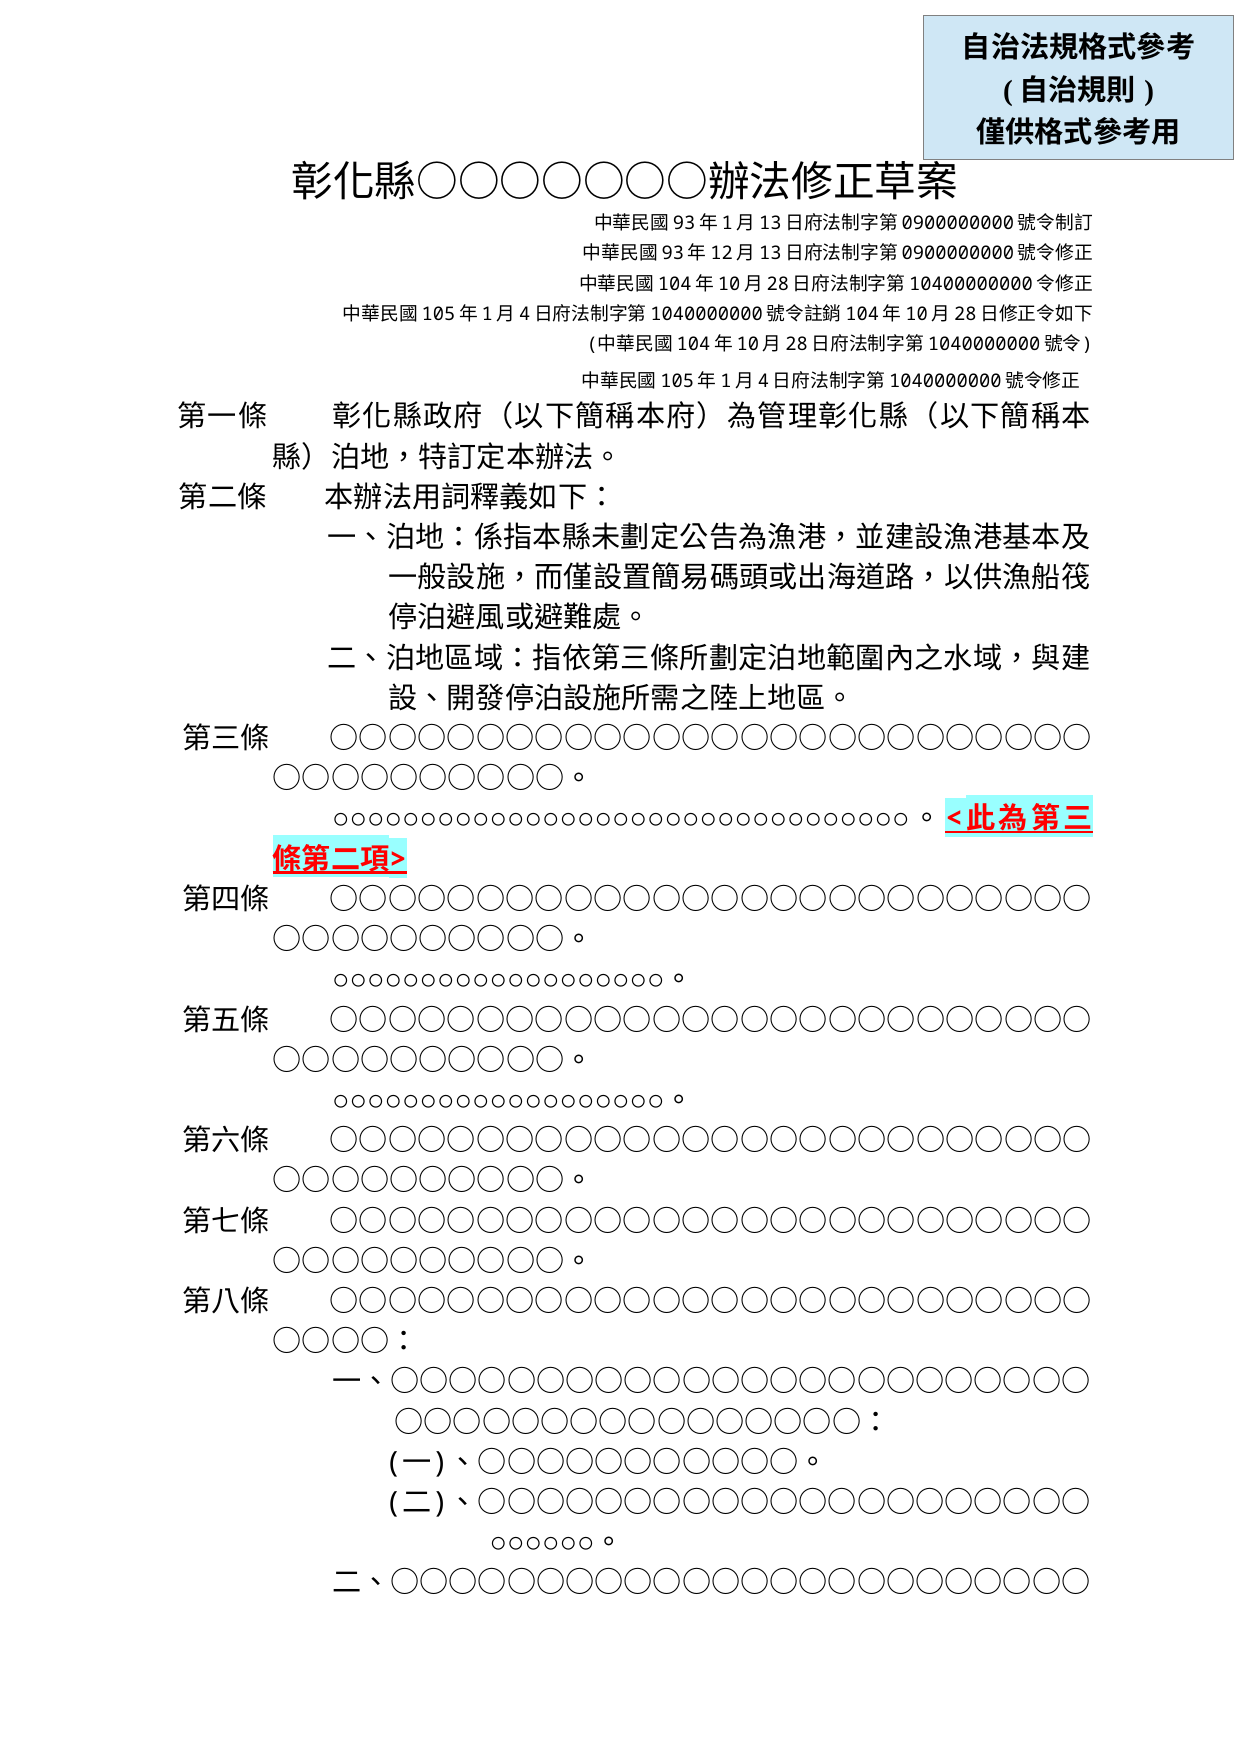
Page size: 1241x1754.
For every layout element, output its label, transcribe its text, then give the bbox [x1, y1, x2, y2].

text 二、泊地區域：指依第三條所劃定泊地範圍內之水域，與建設、開發停泊設施所需之陸上地區。 [327, 636, 1093, 716]
text ○○○○○○○○○○○○○○○○○○○。 [272, 1078, 1093, 1118]
text 第八條 ○○○○○○○○○○○○○○○○○○○○○○○○○○○○○○： [182, 1279, 1093, 1360]
text 第五條 ○○○○○○○○○○○○○○○○○○○○○○○○○○○○○○○○○○○○。 [182, 998, 1093, 1078]
text 彰化縣○○○○○○○辦法修正草案 [177, 148, 1093, 208]
text (中華民國104年10月28日府法制字第1040000000號令) [177, 328, 1093, 356]
text 第三條 ○○○○○○○○○○○○○○○○○○○○○○○○○○○○○○○○○○○○。 [182, 716, 1093, 797]
text 第七條 ○○○○○○○○○○○○○○○○○○○○○○○○○○○○○○○○○○○○。 [182, 1199, 1093, 1279]
text ○○○○○○○○○○○○○○○○○○○。 [272, 958, 1093, 998]
text 中華民國105年1月4日府法制字第1040000000號令註銷104年10月28日修正令如下 [177, 298, 1093, 325]
text 第一條 彰化縣政府（以下簡稱本府）為管理彰化縣（以下簡稱本縣）泊地，特訂定本辦法。 [177, 395, 1093, 475]
text (二)、○○○○○○○○○○○○○○○○○○○○○ [332, 1480, 1093, 1521]
text 第四條 ○○○○○○○○○○○○○○○○○○○○○○○○○○○○○○○○○○○○。 [182, 877, 1093, 958]
text ○○○○○○。 [332, 1521, 1093, 1561]
text 二、○○○○○○○○○○○○○○○○○○○○○○○○ [332, 1561, 1093, 1601]
text (一)、○○○○○○○○○○○。 [332, 1440, 1093, 1480]
text 第六條 ○○○○○○○○○○○○○○○○○○○○○○○○○○○○○○○○○○○○。 [182, 1118, 1093, 1199]
text 一、○○○○○○○○○○○○○○○○○○○○○○○○○○○○○○○○○○○○○○○○： [332, 1360, 1093, 1440]
text 中華民國105年1月4日府法制字第1040000000號令修正 [177, 358, 1093, 395]
text 第二條 本辦法用詞釋義如下： [179, 475, 1093, 515]
text 一、泊地：係指本縣未劃定公告為漁港，並建設漁港基本及一般設施，而僅設置簡易碼頭或出海道路，以供漁船筏停泊避風或避難處。 [327, 515, 1093, 636]
text ○○○○○○○○○○○○○○○○○○○○○○○○○○○○○○○○○。<此為第三條第二項> [272, 797, 1093, 877]
text 中華民國104年10月28日府法制字第10400000000令修正 [177, 268, 1093, 295]
text 中華民國93年1月13日府法制字第0900000000號令制訂 [177, 208, 1093, 235]
text 中華民國93年12月13日府法制字第0900000000號令修正 [177, 238, 1093, 265]
